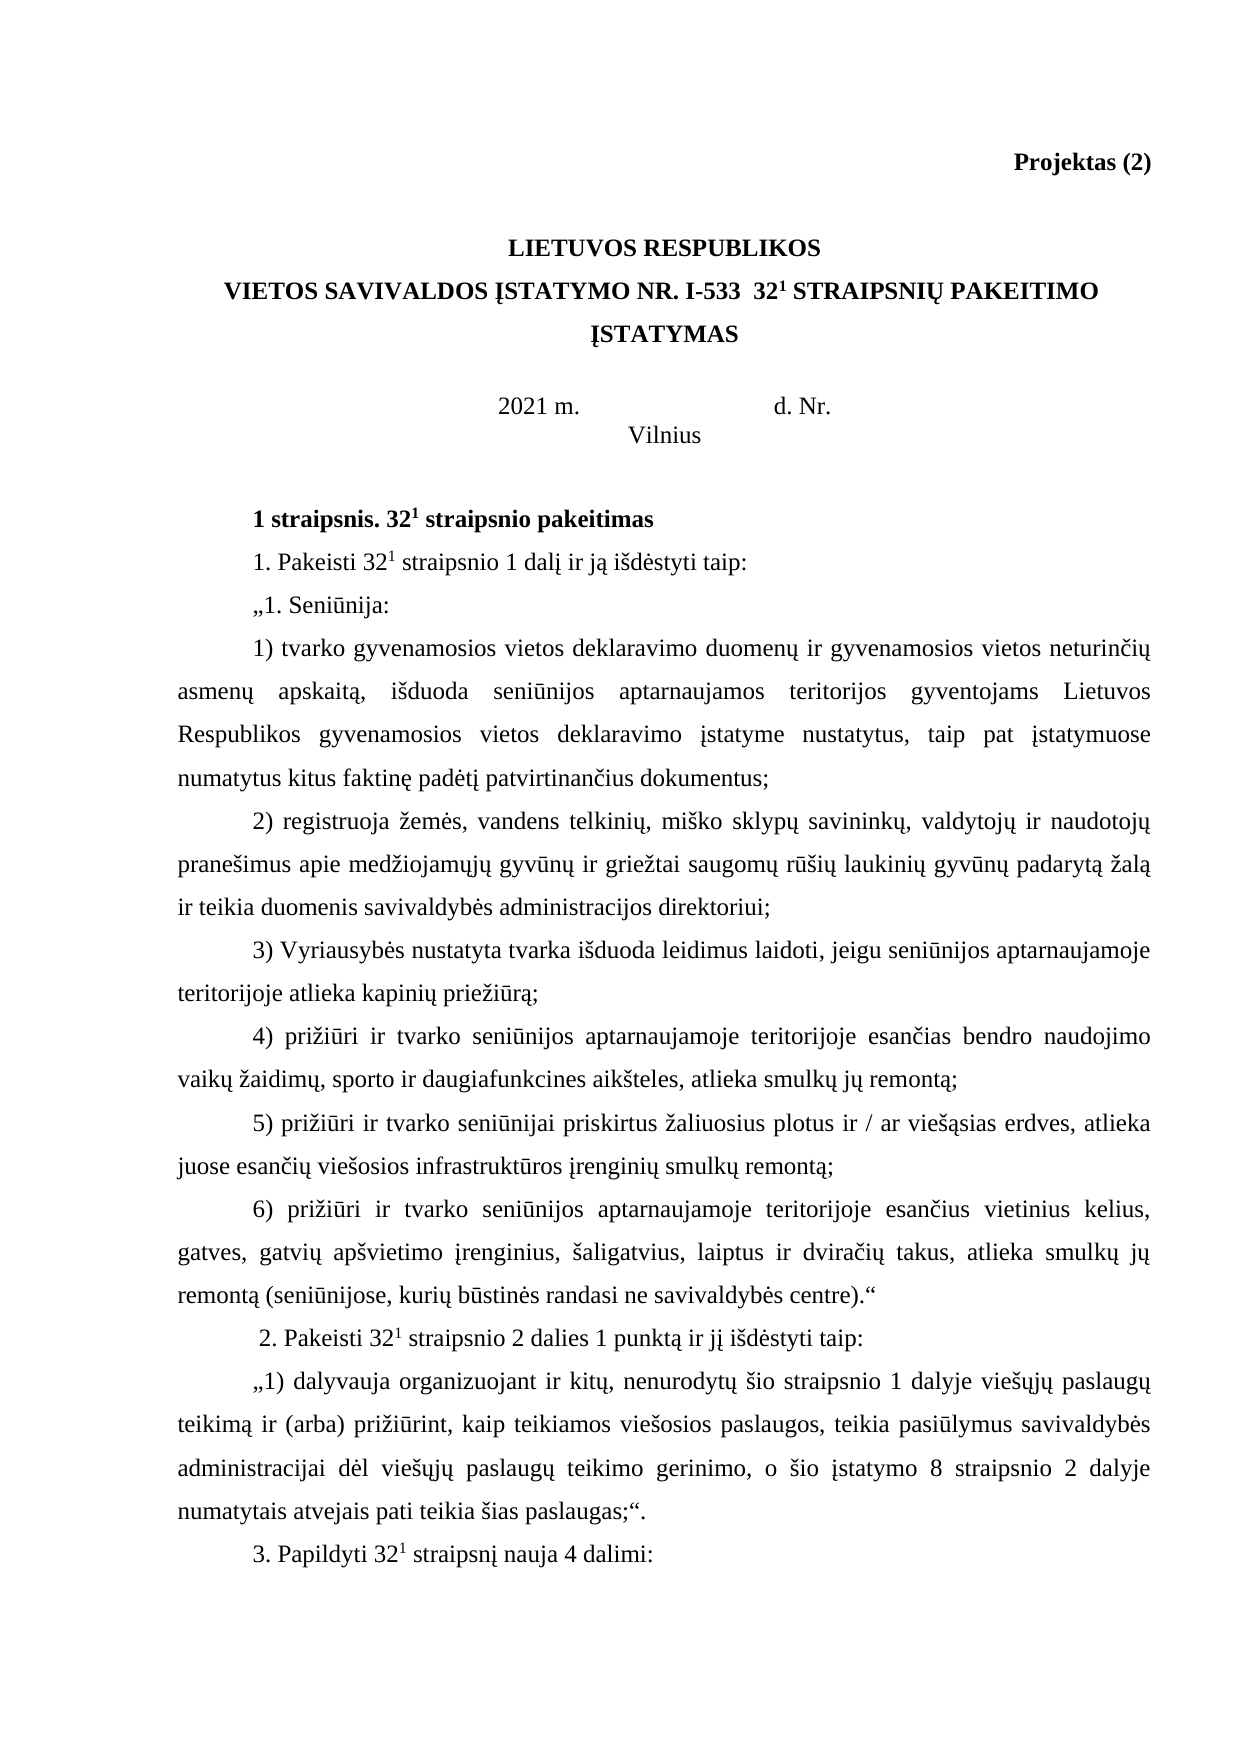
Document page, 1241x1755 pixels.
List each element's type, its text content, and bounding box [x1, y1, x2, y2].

text Vilnius [177, 420, 1152, 449]
text 6) prižiūri ir tvarko seniūnijos aptarnaujamoje teritorijoje esančius vietinius kelius, gatves, gatvių apšvietimo įrenginius, šaligatvius, laiptus ir dviračių takus, atlieka smulkų jų remontą (seniūnijose, kurių būstinės randasi ne savivaldybės centre).“ [177, 1194, 1152, 1309]
text LIETUVOS RESPUBLIKOS [177, 233, 1152, 262]
text 1. Pakeisti 321 straipsnio 1 dalį ir ją išdėstyti taip: [177, 547, 1152, 576]
text 3. Papildyti 321 straipsnį nauja 4 dalimi: [177, 1539, 1152, 1568]
text „1. Seniūnija: [177, 590, 1152, 619]
text Projektas (2) [812, 147, 1152, 176]
text 2021 m. d. Nr. [177, 391, 1152, 420]
text 2) registruoja žemės, vandens telkinių, miško sklypų savininkų, valdytojų ir naudotojų pranešimus apie medžiojamųjų gyvūnų ir griežtai saugomų rūšių laukinių gyvūnų padarytą žalą ir teikia duomenis savivaldybės administracijos direktoriui; [177, 806, 1152, 921]
text „1) dalyvauja organizuojant ir kitų, nenurodytų šio straipsnio 1 dalyje viešųjų paslaugų teikimą ir (arba) prižiūrint, kaip teikiamos viešosios paslaugos, teikia pasiūlymus savivaldybės administracijai dėl viešųjų paslaugų teikimo gerinimo, o šio įstatymo 8 straipsnio 2 dalyje numatytais atvejais pati teikia šias paslaugas;“. [177, 1366, 1152, 1524]
text 3) Vyriausybės nustatyta tvarka išduoda leidimus laidoti, jeigu seniūnijos aptarnaujamoje teritorijoje atlieka kapinių priežiūrą; [177, 935, 1152, 1007]
text 1 straipsnis. 321 straipsnio pakeitimas [177, 504, 1152, 533]
text VIETOS SAVIVALDOS ĮSTATYMO NR. I-533 321 STRAIPSNIŲ PAKEITIMO [177, 276, 1152, 305]
text 1) tvarko gyvenamosios vietos deklaravimo duomenų ir gyvenamosios vietos neturinčių asmenų apskaitą, išduoda seniūnijos aptarnaujamos teritorijos gyventojams Lietuvos Respublikos gyvenamosios vietos deklaravimo įstatyme nustatytus, taip pat įstatymuose numatytus kitus faktinę padėtį patvirtinančius dokumentus; [177, 633, 1152, 791]
text 5) prižiūri ir tvarko seniūnijai priskirtus žaliuosius plotus ir / ar viešąsias erdves, atlieka juose esančių viešosios infrastruktūros įrenginių smulkų remontą; [177, 1108, 1152, 1179]
text ĮSTATYMAS [177, 319, 1152, 348]
text 4) prižiūri ir tvarko seniūnijos aptarnaujamoje teritorijoje esančias bendro naudojimo vaikų žaidimų, sporto ir daugiafunkcines aikšteles, atlieka smulkų jų remontą; [177, 1021, 1152, 1093]
text 2. Pakeisti 321 straipsnio 2 dalies 1 punktą ir jį išdėstyti taip: [177, 1323, 1152, 1352]
